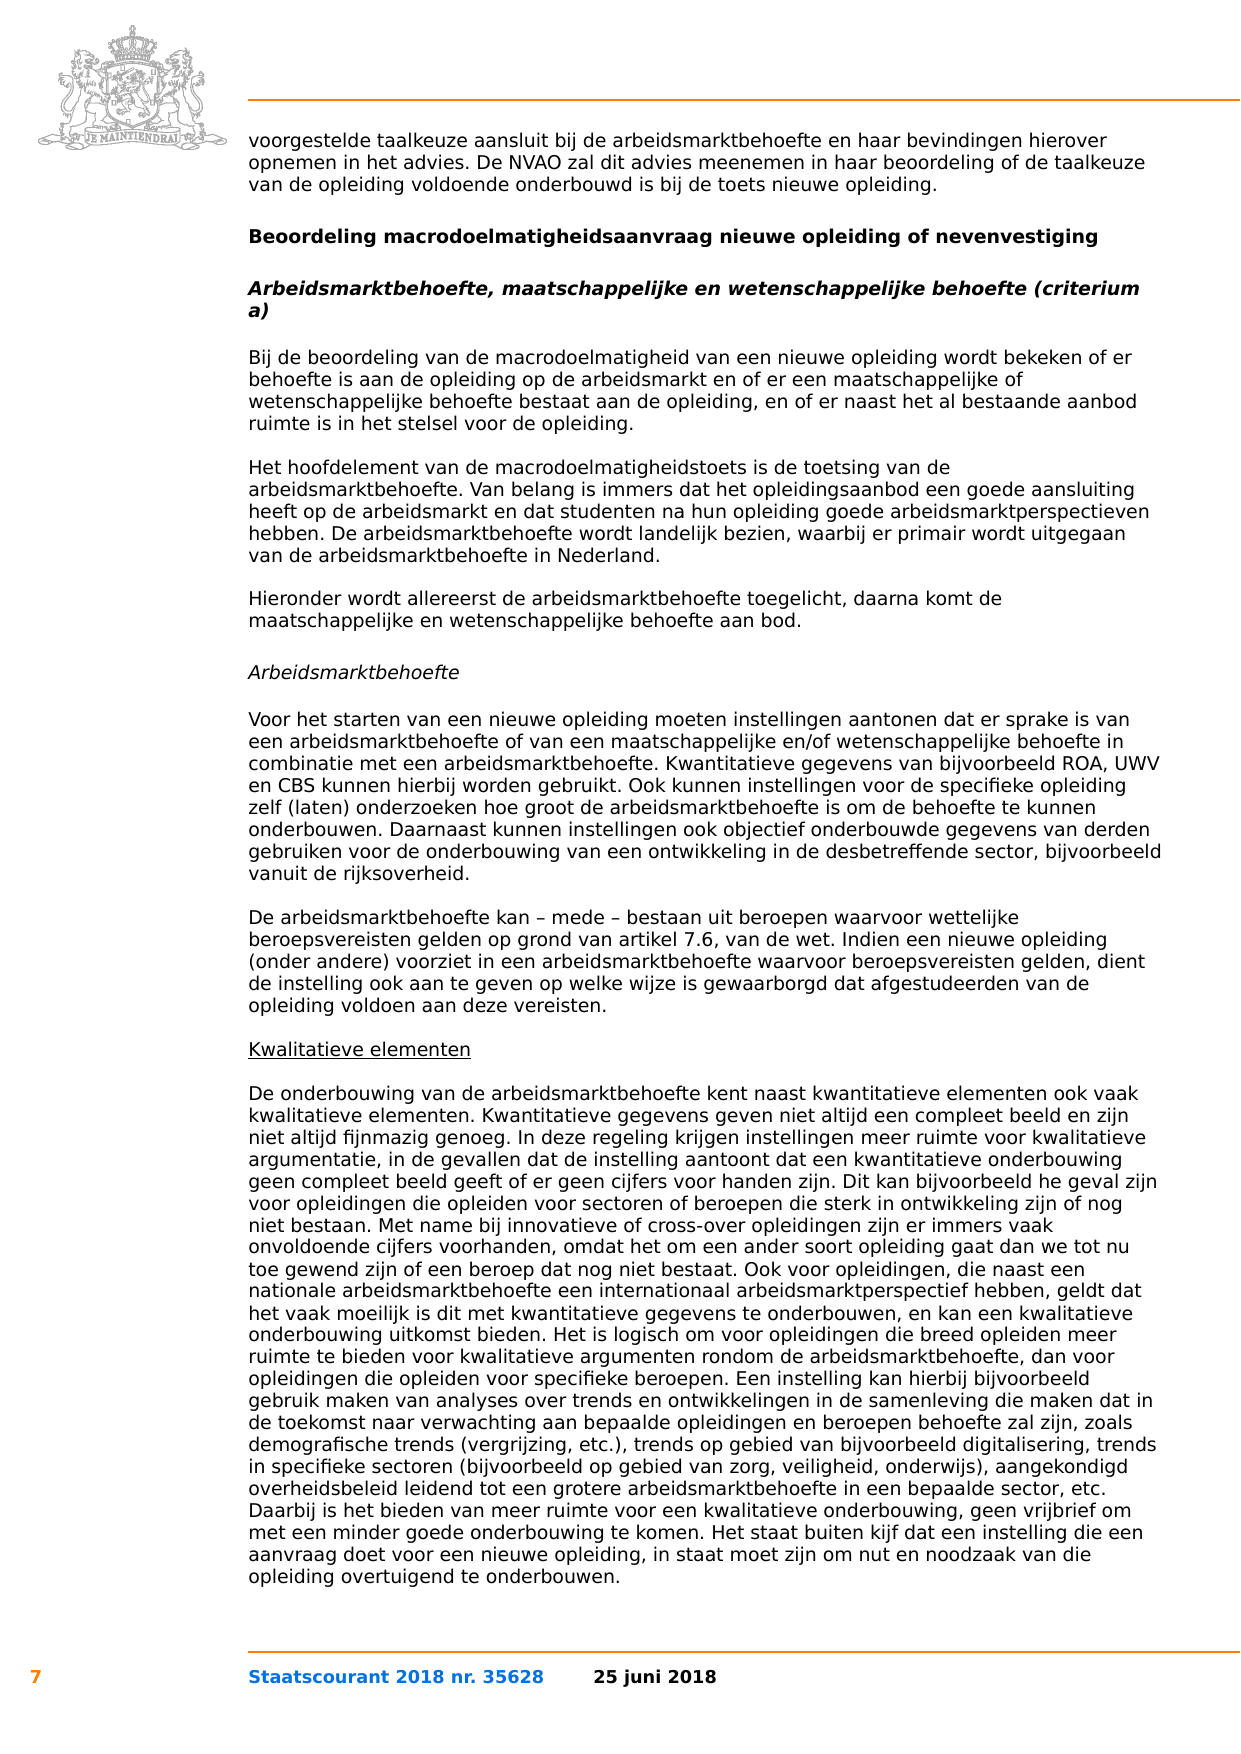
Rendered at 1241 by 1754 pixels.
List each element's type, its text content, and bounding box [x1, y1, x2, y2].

subtitle Kwalitatieve elementen [248, 1039, 1163, 1061]
text De arbeidsmarktbehoefte kan – mede – bestaan uit beroepen waarvoor wettelijke beroepsvereisten gelden op grond van artikel 7.6, van de wet. Indien een nieuwe opleiding (onder andere) voorziet in een arbeidsmarktbehoefte waarvoor beroepsvereisten gelden, dient de instelling ook aan te geven op welke wijze is gewaarborgd dat afgestudeerden van de opleiding voldoen aan deze vereisten. [248, 907, 1163, 1017]
picture [38, 25, 227, 150]
text Bij de beoordeling van de macrodoelmatigheid van een nieuwe opleiding wordt bekeken of er behoefte is aan de opleiding op de arbeidsmarkt en of er een maatschappelijke of wetenschappelijke behoefte bestaat aan de opleiding, en of er naast het al bestaande aanbod ruimte is in het stelsel voor de opleiding. [248, 347, 1163, 435]
subtitle Arbeidsmarktbehoefte [248, 662, 1163, 684]
text Voor het starten van een nieuwe opleiding moeten instellingen aantonen dat er sprake is van een arbeidsmarktbehoefte of van een maatschappelijke en/of wetenschappelijke behoefte in combinatie met een arbeidsmarktbehoefte. Kwantitatieve gegevens van bijvoorbeeld ROA, UWV en CBS kunnen hierbij worden gebruikt. Ook kunnen instellingen voor de specifieke opleiding zelf (laten) onderzoeken hoe groot de arbeidsmarktbehoefte is om de behoefte te kunnen onderbouwen. Daarnaast kunnen instellingen ook objectief onderbouwde gegevens van derden gebruiken voor de onderbouwing van een ontwikkeling in de desbetreffende sector, bijvoorbeeld vanuit de rijksoverheid. [248, 709, 1163, 885]
text De onderbouwing van de arbeidsmarktbehoefte kent naast kwantitatieve elementen ook vaak kwalitatieve elementen. Kwantitatieve gegevens geven niet altijd een compleet beeld en zijn niet altijd fijnmazig genoeg. In deze regeling krijgen instellingen meer ruimte voor kwalitatieve argumentatie, in de gevallen dat de instelling aantoont dat een kwantitatieve onderbouwing geen compleet beeld geeft of er geen cijfers voor handen zijn. Dit kan bijvoorbeeld he geval zijn voor opleidingen die opleiden voor sectoren of beroepen die sterk in ontwikkeling zijn of nog niet bestaan. Met name bij innovatieve of cross-over opleidingen zijn er immers vaak onvoldoende cijfers voorhanden, omdat het om een ander soort opleiding gaat dan we tot nu toe gewend zijn of een beroep dat nog niet bestaat. Ook voor opleidingen, die naast een nationale arbeidsmarktbehoefte een internationaal arbeidsmarktperspectief hebben, geldt dat het vaak moeilijk is dit met kwantitatieve gegevens te onderbouwen, en kan een kwalitatieve onderbouwing uitkomst bieden. Het is logisch om voor opleidingen die breed opleiden meer ruimte te bieden voor kwalitatieve argumenten rondom de arbeidsmarktbehoefte, dan voor opleidingen die opleiden voor specifieke beroepen. Een instelling kan hierbij bijvoorbeeld gebruik maken van analyses over trends en ontwikkelingen in de samenleving die maken dat in de toekomst naar verwachting aan bepaalde opleidingen en beroepen behoefte zal zijn, zoals demografische trends (vergrijzing, etc.), trends op gebied van bijvoorbeeld digitalisering, trends in specifieke sectoren (bijvoorbeeld op gebied van zorg, veiligheid, onderwijs), aangekondigd overheidsbeleid leidend tot een grotere arbeidsmarktbehoefte in een bepaalde sector, etc. Daarbij is het bieden van meer ruimte voor een kwalitatieve onderbouwing, geen vrijbrief om met een minder goede onderbouwing te komen. Het staat buiten kijf dat een instelling die een aanvraag doet voor een nieuwe opleiding, in staat moet zijn om nut en noodzaak van die opleiding overtuigend te onderbouwen. [248, 1083, 1163, 1588]
subtitle Beoordeling macrodoelmatigheidsaanvraag nieuwe opleiding of nevenvestiging [248, 226, 1163, 248]
text Hieronder wordt allereerst de arbeidsmarktbehoefte toegelicht, daarna komt de maatschappelijke en wetenschappelijke behoefte aan bod. [248, 588, 1163, 632]
text voorgestelde taalkeuze aansluit bij de arbeidsmarktbehoefte en haar bevindingen hierover opnemen in het advies. De NVAO zal dit advies meenemen in haar beoordeling of de taalkeuze van de opleiding voldoende onderbouwd is bij de toets nieuwe opleiding. [248, 130, 1163, 196]
subtitle Arbeidsmarktbehoefte, maatschappelijke en wetenschappelijke behoefte (criterium a) [248, 278, 1163, 322]
text Het hoofdelement van de macrodoelmatigheidstoets is de toetsing van de arbeidsmarktbehoefte. Van belang is immers dat het opleidingsaanbod een goede aansluiting heeft op de arbeidsmarkt en dat studenten na hun opleiding goede arbeidsmarktperspectieven hebben. De arbeidsmarktbehoefte wordt landelijk bezien, waarbij er primair wordt uitgegaan van de arbeidsmarktbehoefte in Nederland. [248, 457, 1163, 566]
